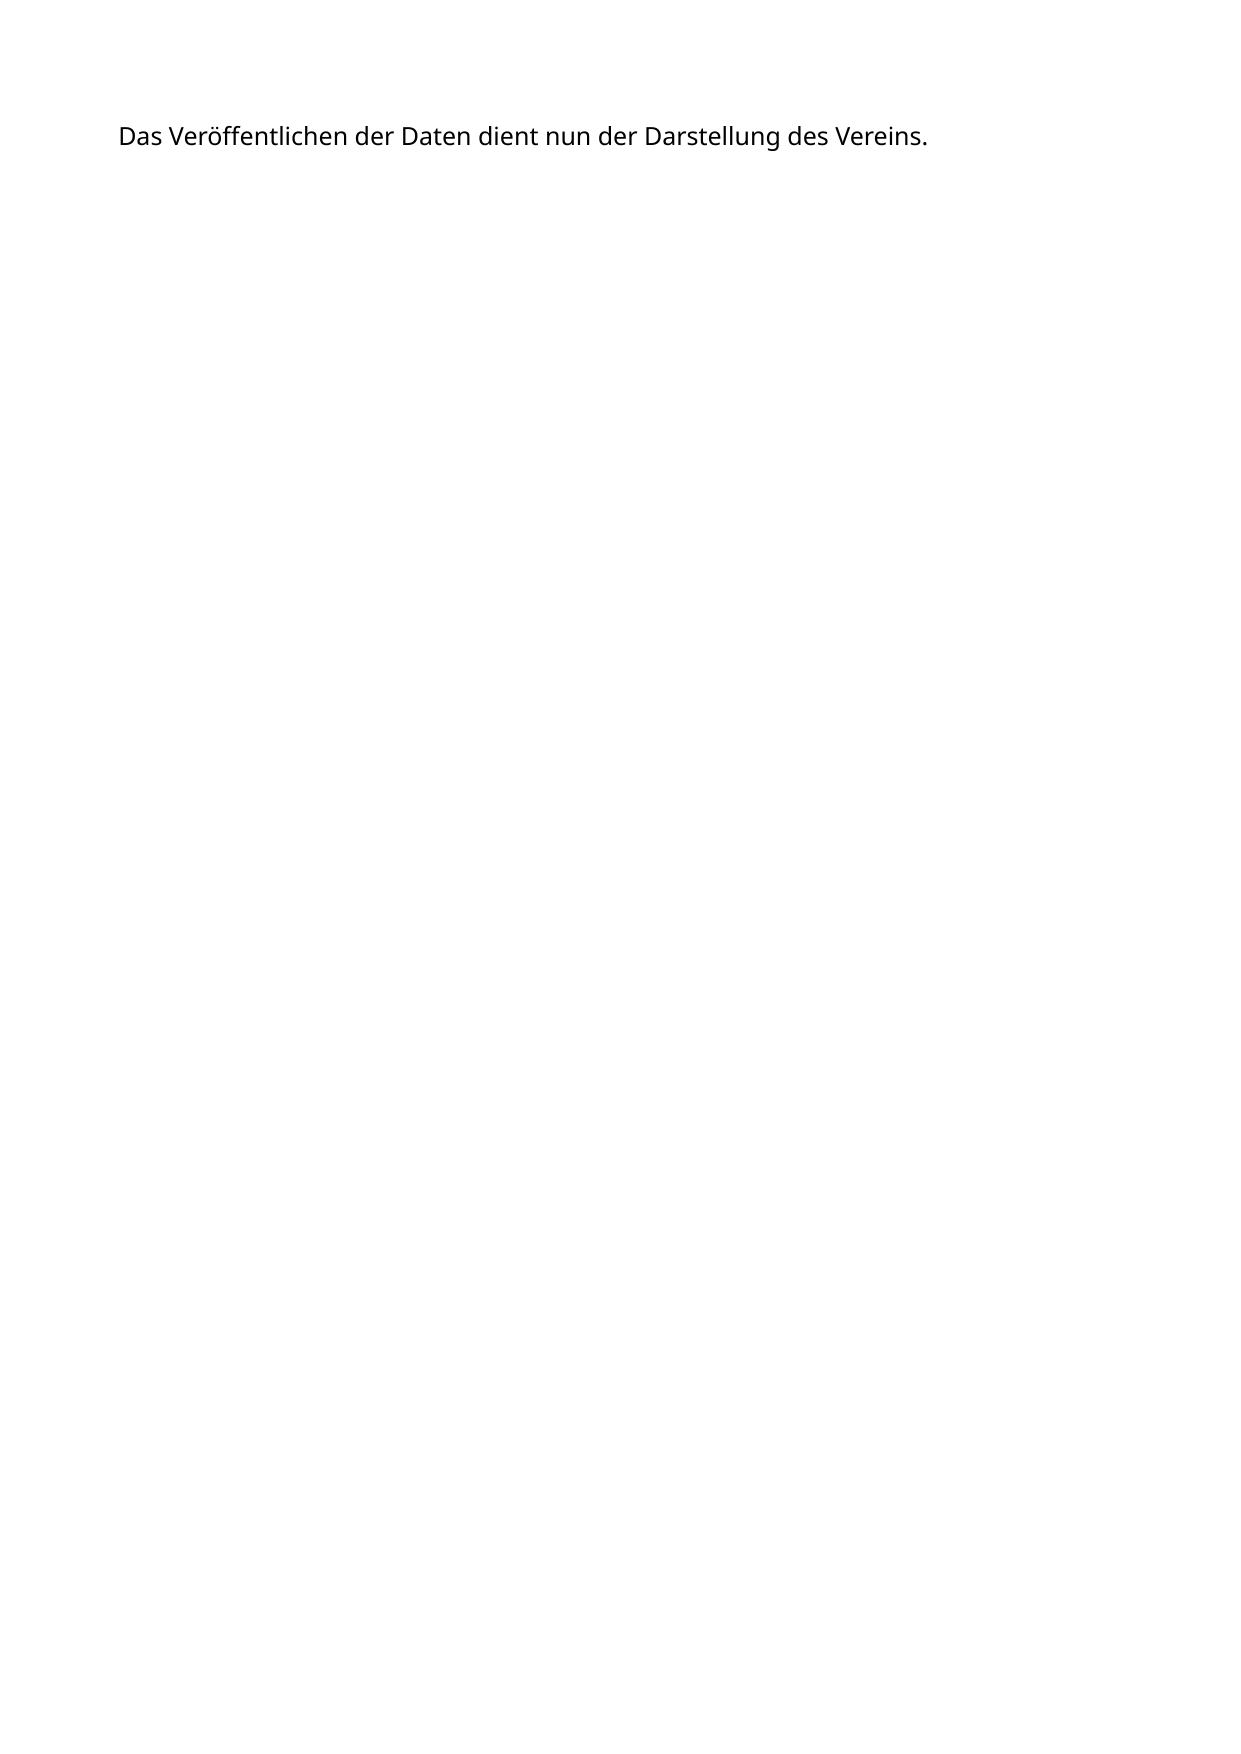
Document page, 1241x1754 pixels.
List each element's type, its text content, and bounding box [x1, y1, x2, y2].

text Das Veröffentlichen der Daten dient nun der Darstellung des Vereins. [118, 118, 1122, 152]
